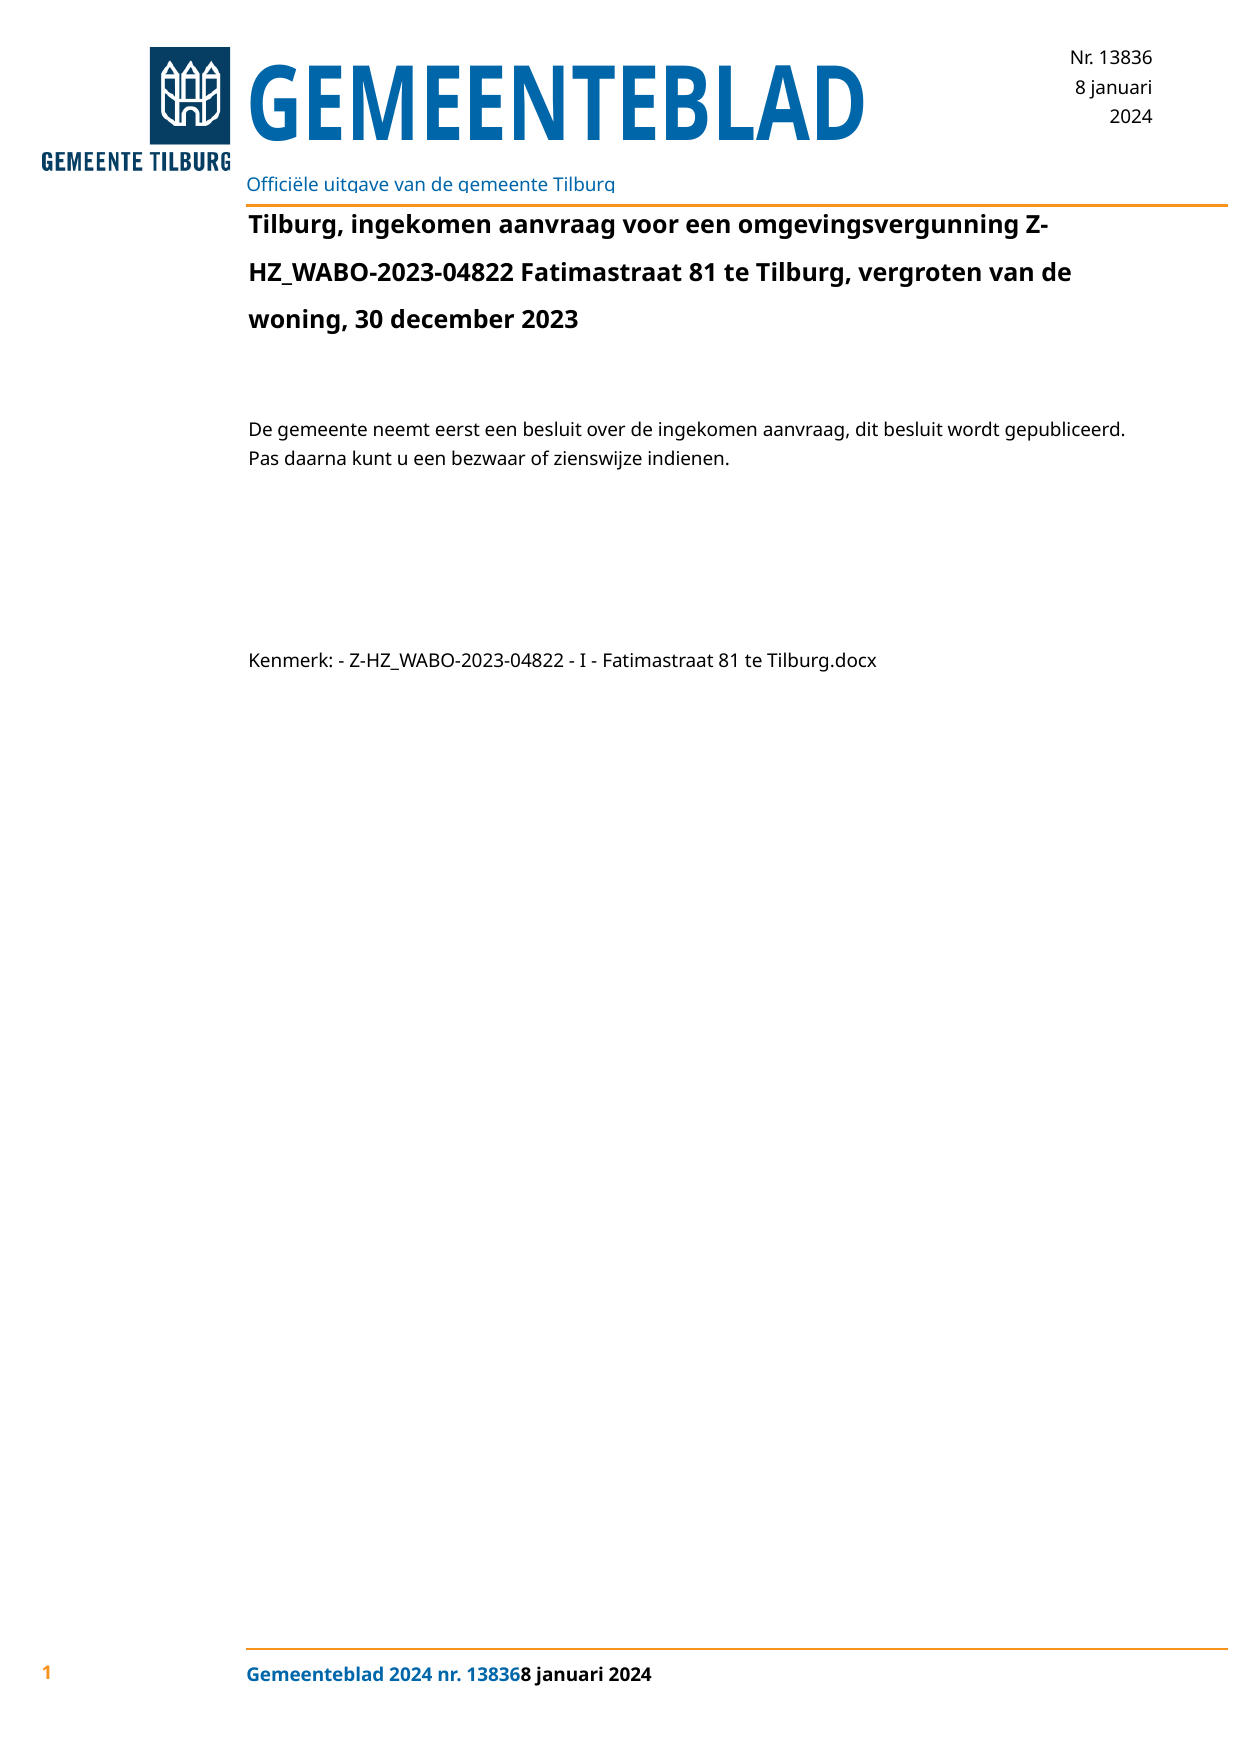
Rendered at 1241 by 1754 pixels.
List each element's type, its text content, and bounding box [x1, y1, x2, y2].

text Tilburg, ingekomen aanvraag voor een omgevingsvergunning Z-HZ_WABO-2023-04822 Fatimastraat 81 te Tilburg, vergroten van de woning, 30 december 2023 [248, 207, 1152, 336]
text Kenmerk: - Z-HZ_WABO-2023-04822 - I - Fatimastraat 81 te Tilburg.docx [248, 647, 1152, 673]
text De gemeente neemt eerst een besluit over de ingekomen aanvraag, dit besluit wordt gepubliceerd. Pas daarna kunt u een bezwaar of zienswijze indienen. [248, 416, 1152, 471]
picture [41, 47, 231, 172]
